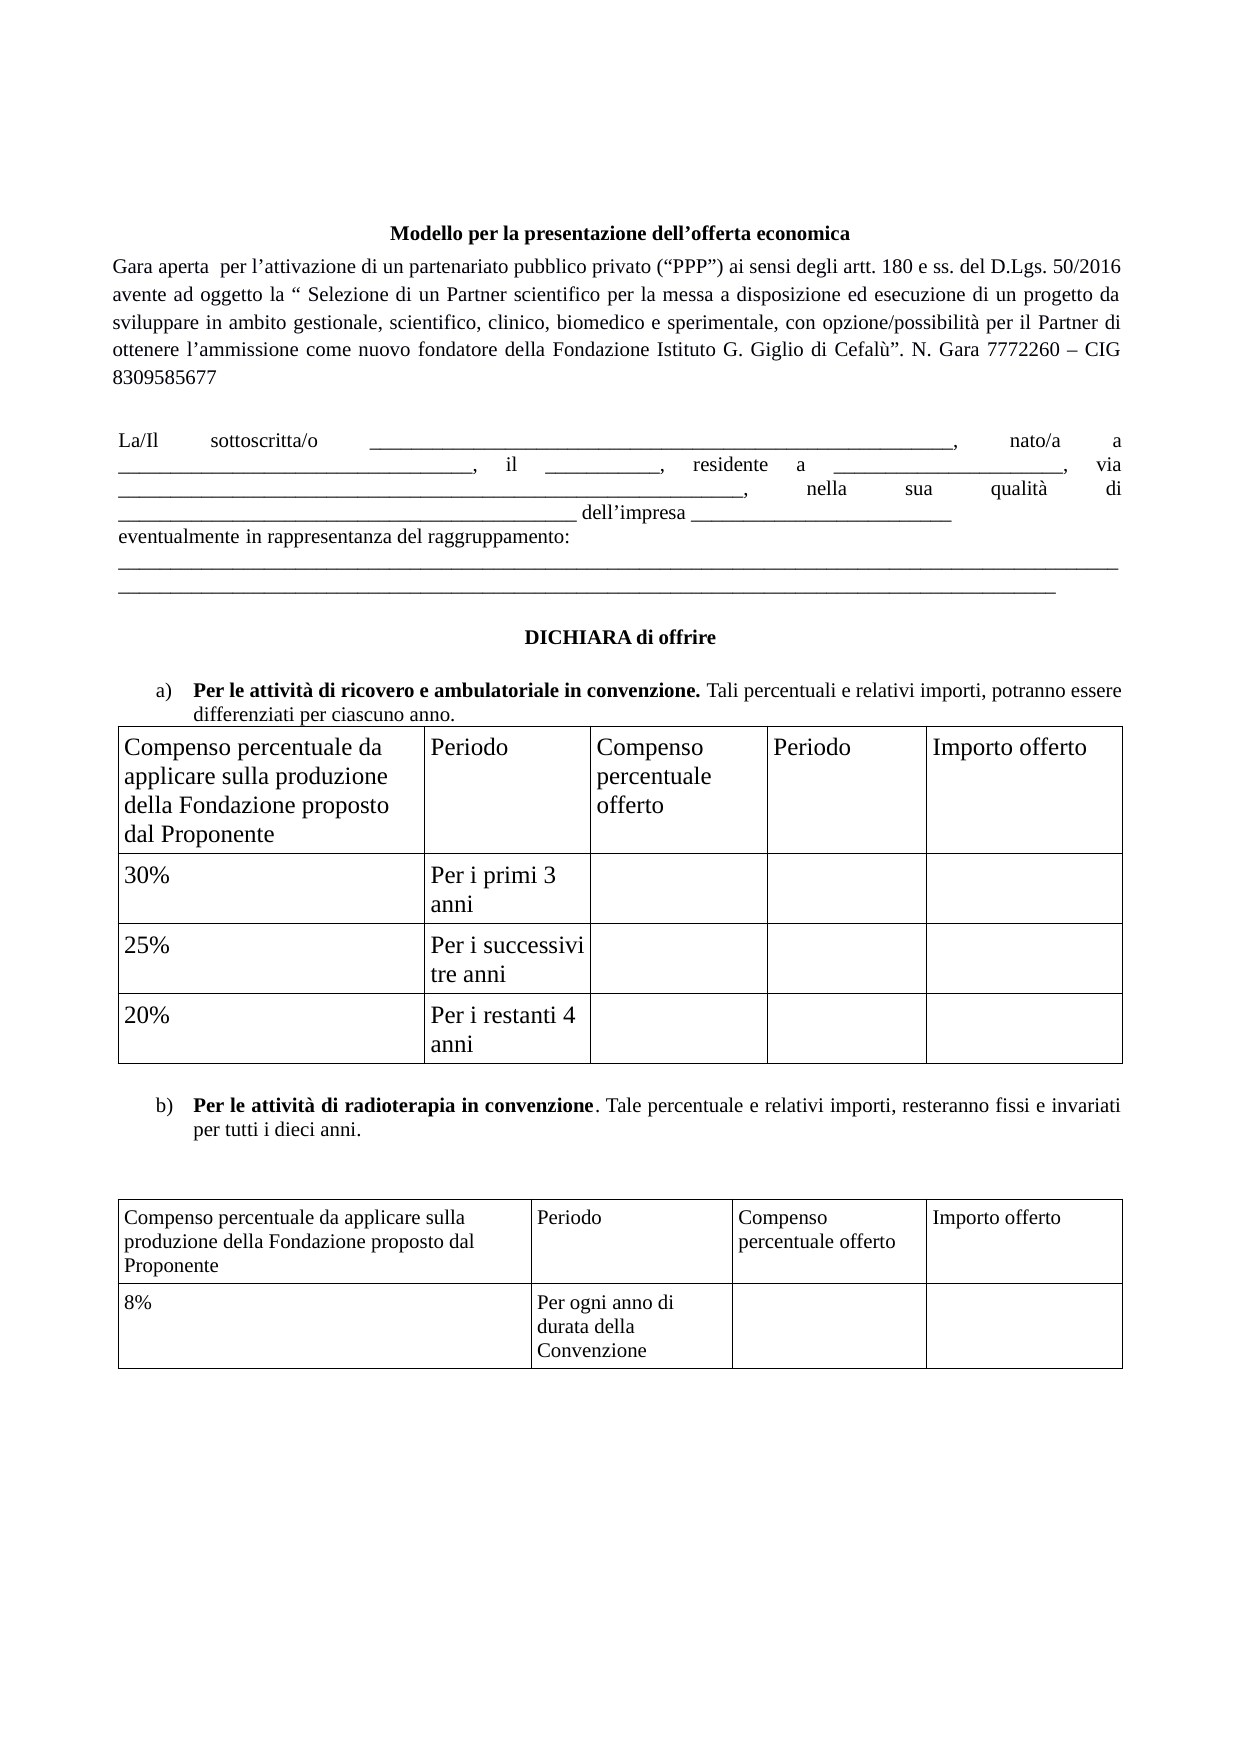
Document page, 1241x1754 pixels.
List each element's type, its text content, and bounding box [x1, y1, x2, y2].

table_cell Per i restanti 4 anni [425, 994, 590, 1063]
table_cell Per i primi 3 anni [425, 854, 590, 923]
table_cell [733, 1284, 926, 1368]
list Per le attività di radioterapia in convenzione. Tale percentuale e relativi importi, resteranno fissi e invariati per tutti i dieci anni. [156, 1093, 1122, 1141]
table_cell 20% [119, 994, 424, 1063]
table_header Importo offerto [927, 1200, 1122, 1283]
text DICHIARA di offrire [118, 625, 1122, 649]
table_header Periodo [532, 1200, 732, 1283]
table_cell [927, 1284, 1122, 1368]
table_cell [768, 994, 926, 1063]
table_cell [768, 924, 926, 993]
table_header Periodo [425, 727, 590, 853]
text __________________________________________________________________________________________________________________________________________________________________________________________ [118, 548, 1122, 596]
table_cell [768, 854, 926, 923]
table_cell 25% [119, 924, 424, 993]
text Modello per la presentazione dell’offerta economica [118, 221, 1122, 245]
table_header Compenso percentuale da applicare sulla produzione della Fondazione proposto dal Proponente [119, 1200, 531, 1283]
text La/Il sottoscritta/o ________________________________________________________, nato/a a __________________________________, il ___________, residente a ______________________, via ____________________________________________________________, nella sua qualità di ____________________________________________ dell’impresa _________________________ [118, 427, 1122, 524]
table_cell Per ogni anno di durata della Convenzione [532, 1284, 732, 1368]
list Per le attività di ricovero e ambulatoriale in convenzione. Tali percentuali e relativi importi, potranno essere differenziati per ciascuno anno. [156, 677, 1122, 726]
table_header Compenso percentuale da applicare sulla produzione della Fondazione proposto dal Proponente [119, 727, 424, 853]
table_cell [927, 924, 1122, 993]
table_cell [927, 854, 1122, 923]
table_cell [591, 924, 767, 993]
table_header Compenso percentuale offerto [733, 1200, 926, 1283]
table_header Compenso percentuale offerto [591, 727, 767, 853]
table_cell 30% [119, 854, 424, 923]
table_cell [927, 994, 1122, 1063]
text Gara aperta per l’attivazione di un partenariato pubblico privato (“PPP”) ai sensi degli artt. 180 e ss. del D.Lgs. 50/2016 avente ad oggetto la “ Selezione di un Partner scientifico per la messa a disposizione ed esecuzione di un progetto da sviluppare in ambito gestionale, scientifico, clinico, biomedico e sperimentale, con opzione/possibilità per il Partner di ottenere l’ammissione come nuovo fondatore della Fondazione Istituto G. Giglio di Cefalù”. N. Gara 7772260 – CIG 8309585677 [12, 254, 1122, 389]
table_cell [591, 994, 767, 1063]
table_cell Per i successivi tre anni [425, 924, 590, 993]
table_cell 8% [119, 1284, 531, 1368]
table_cell [591, 854, 767, 923]
text eventualmente in rappresentanza del raggruppamento: [118, 524, 1122, 548]
table_header Periodo [768, 727, 926, 853]
table_header Importo offerto [927, 727, 1122, 853]
